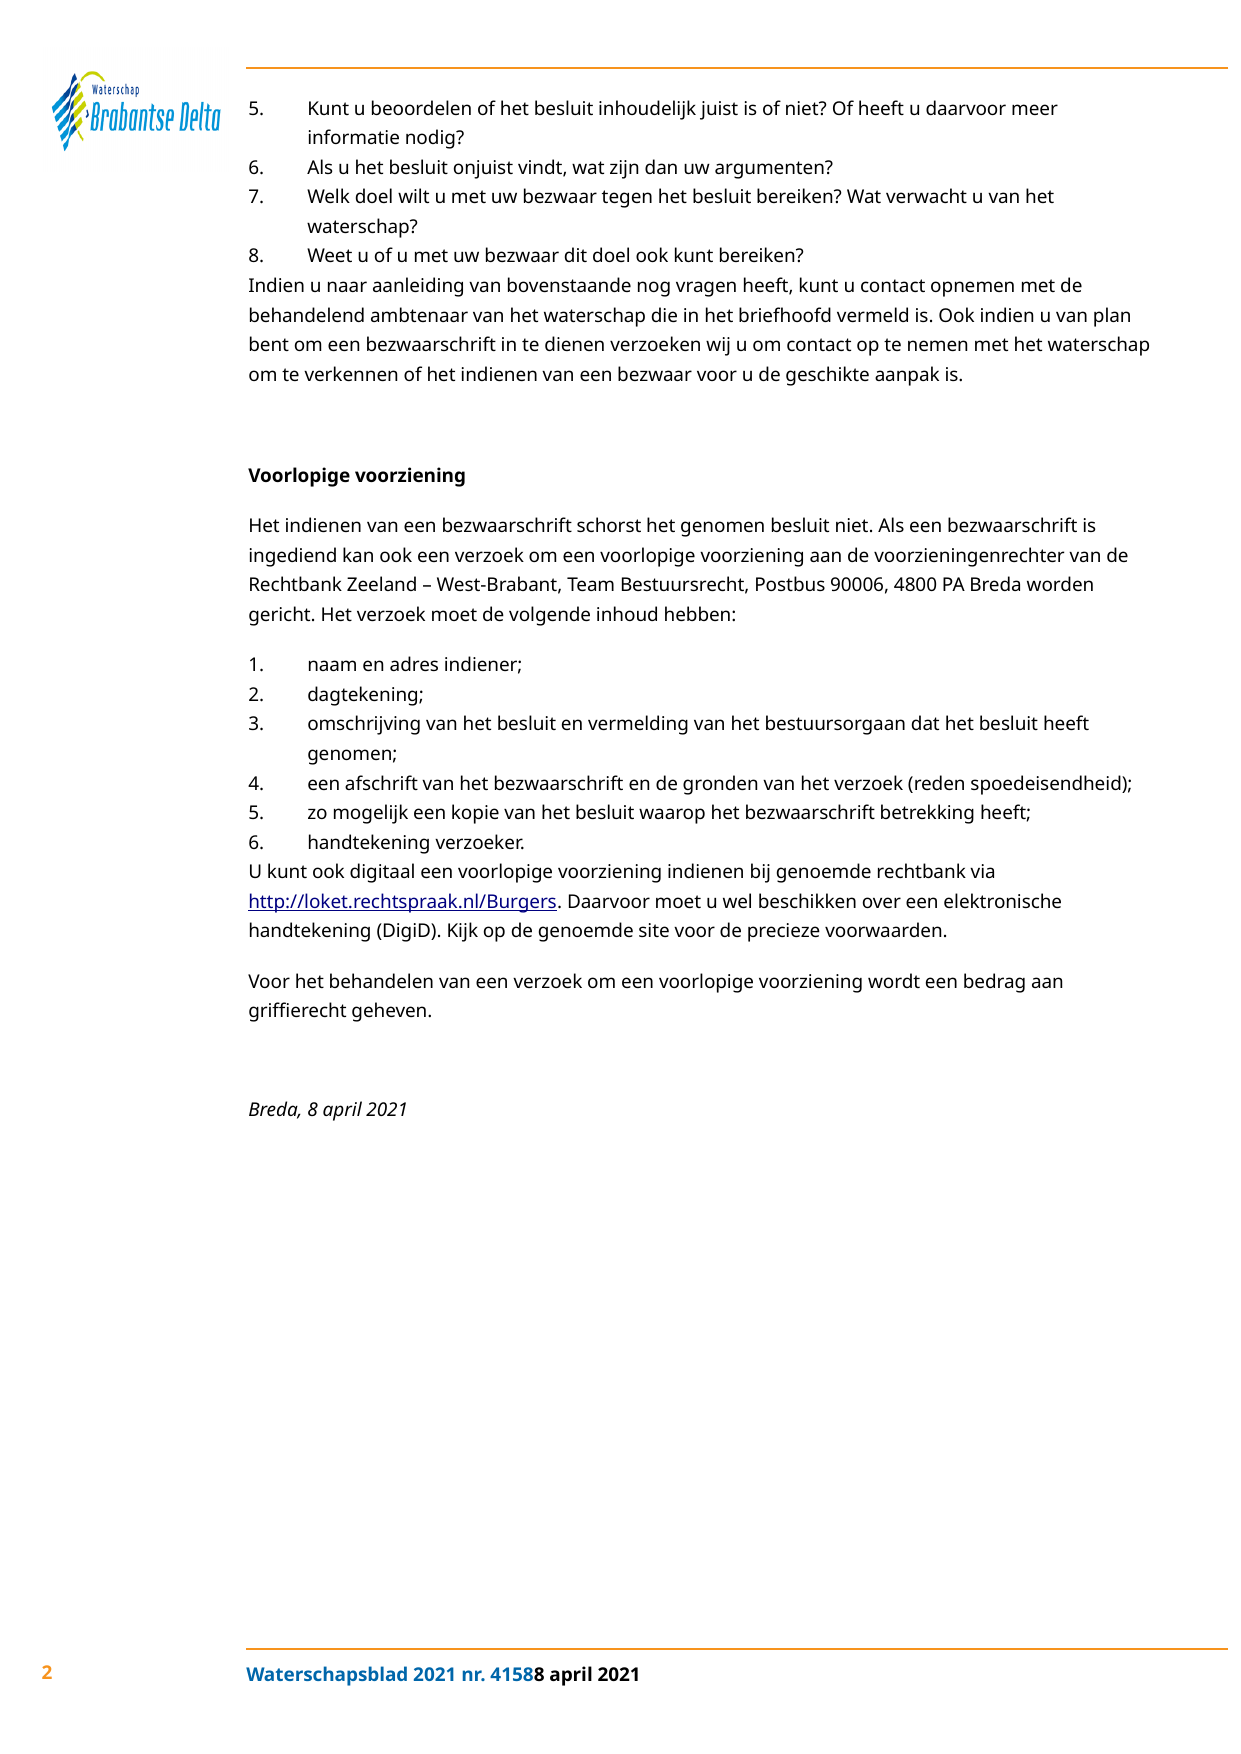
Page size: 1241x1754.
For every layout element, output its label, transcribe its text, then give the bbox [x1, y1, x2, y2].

list naam en adres indiener; [248, 651, 1152, 677]
list handtekening verzoeker. [248, 829, 1152, 855]
list dagtekening; [248, 681, 1152, 707]
list Welk doel wilt u met uw bezwaar tegen het besluit bereiken? Wat verwacht u van het waterschap? [248, 183, 1152, 239]
list een afschrift van het bezwaarschrift en de gronden van het verzoek (reden spoedeisendheid); [248, 770, 1152, 796]
list Weet u of u met uw bezwaar dit doel ook kunt bereiken? [248, 243, 1152, 268]
text Indien u naar aanleiding van bovenstaande nog vragen heeft, kunt u contact opnemen met de behandelend ambtenaar van het waterschap die in het briefhoofd vermeld is. Ook indien u van plan bent om een bezwaarschrift in te dienen verzoeken wij u om contact op te nemen met het waterschap om te verkennen of het indienen van een bezwaar voor u de geschikte aanpak is. [248, 272, 1152, 387]
text Voorlopige voorziening [248, 462, 1152, 488]
picture [41, 47, 231, 172]
text Het indienen van een bezwaarschrift schorst het genomen besluit niet. Als een bezwaarschrift is ingediend kan ook een verzoek om een voorlopige voorziening aan de voorzieningenrechter van de Rechtbank Zeeland – West-Brabant, Team Bestuursrecht, Postbus 90006, 4800 PA Breda worden gericht. Het verzoek moet de volgende inhoud hebben: [248, 512, 1152, 627]
text Breda, 8 april 2021 [248, 1096, 1152, 1122]
list omschrijving van het besluit en vermelding van het bestuursorgaan dat het besluit heeft genomen; [248, 711, 1152, 766]
text U kunt ook digitaal een voorlopige voorziening indienen bij genoemde rechtbank via http://loket.rechtspraak.nl/Burgers. Daarvoor moet u wel beschikken over een elektronische handtekening (DigiD). Kijk op de genoemde site voor de precieze voorwaarden. [248, 858, 1152, 943]
list Kunt u beoordelen of het besluit inhoudelijk juist is of niet? Of heeft u daarvoor meer informatie nodig? [248, 95, 1152, 150]
list Als u het besluit onjuist vindt, wat zijn dan uw argumenten? [248, 154, 1152, 180]
list zo mogelijk een kopie van het besluit waarop het bezwaarschrift betrekking heeft; [248, 799, 1152, 825]
text Voor het behandelen van een verzoek om een voorlopige voorziening wordt een bedrag aan griffierecht geheven. [248, 968, 1152, 1023]
